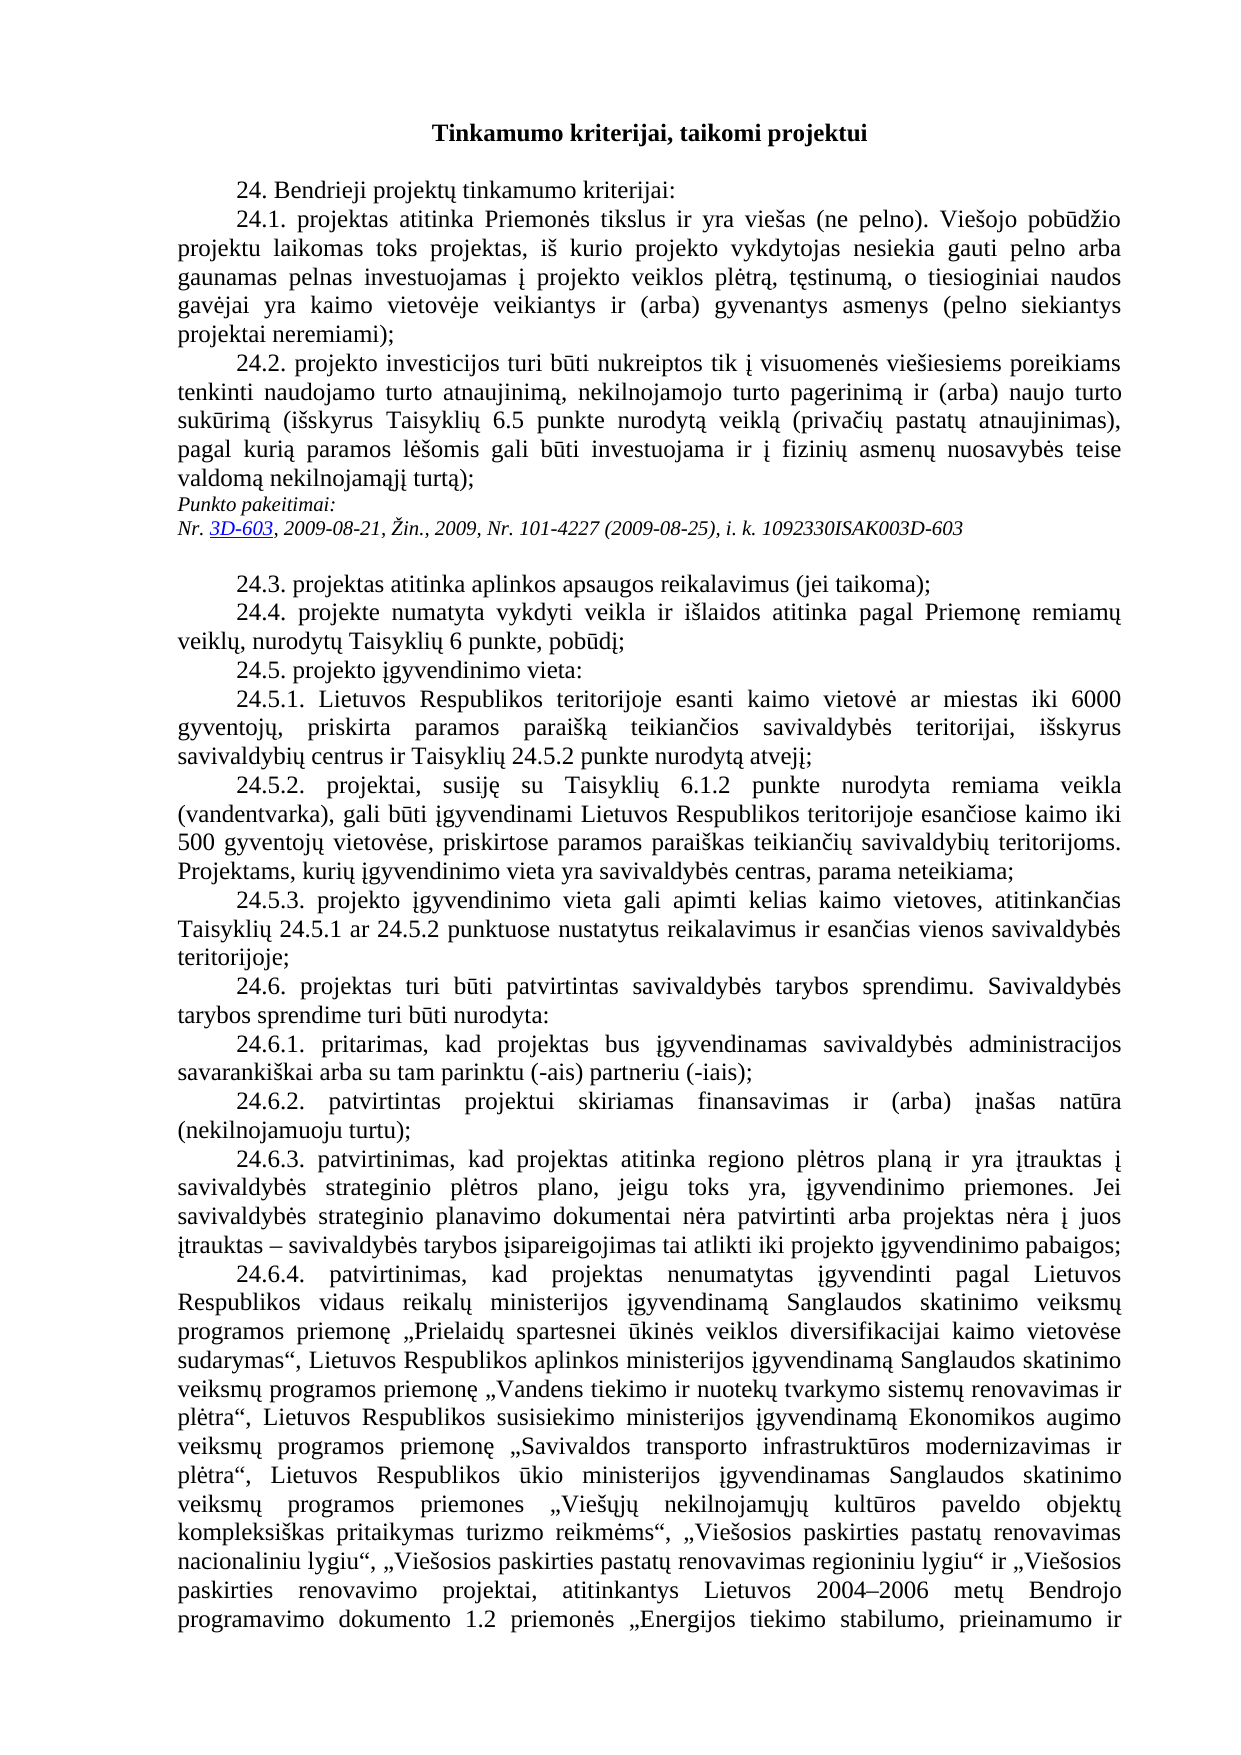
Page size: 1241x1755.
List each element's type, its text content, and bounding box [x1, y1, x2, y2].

text 24. Bendrieji projektų tinkamumo kriterijai: [177, 176, 1122, 204]
text 24.6.4. patvirtinimas, kad projektas nenumatytas įgyvendinti pagal Lietuvos Respublikos vidaus reikalų ministerijos įgyvendinamą Sanglaudos skatinimo veiksmų programos priemonę „Prielaidų spartesnei ūkinės veiklos diversifikacijai kaimo vietovėse sudarymas“, Lietuvos Respublikos aplinkos ministerijos įgyvendinamą Sanglaudos skatinimo veiksmų programos priemonę „Vandens tiekimo ir nuotekų tvarkymo sistemų renovavimas ir plėtra“, Lietuvos Respublikos susisiekimo ministerijos įgyvendinamą Ekonomikos augimo veiksmų programos priemonę „Savivaldos transporto infrastruktūros modernizavimas ir plėtra“, Lietuvos Respublikos ūkio ministerijos įgyvendinamas Sanglaudos skatinimo veiksmų programos priemones „Viešųjų nekilnojamųjų kultūros paveldo objektų kompleksiškas pritaikymas turizmo reikmėms“, „Viešosios paskirties pastatų renovavimas nacionaliniu lygiu“, „Viešosios paskirties pastatų renovavimas regioniniu lygiu“ ir „Viešosios paskirties renovavimo projektai, atitinkantys Lietuvos 2004–2006 metų Bendrojo programavimo dokumento 1.2 priemonės „Energijos tiekimo stabilumo, prieinamumo ir [177, 1259, 1122, 1632]
text 24.6.3. patvirtinimas, kad projektas atitinka regiono plėtros planą ir yra įtrauktas į savivaldybės strateginio plėtros plano, jeigu toks yra, įgyvendinimo priemones. Jei savivaldybės strateginio planavimo dokumentai nėra patvirtinti arba projektas nėra į juos įtrauktas – savivaldybės tarybos įsipareigojimas tai atlikti iki projekto įgyvendinimo pabaigos; [177, 1144, 1122, 1259]
text 24.6.1. pritarimas, kad projektas bus įgyvendinamas savivaldybės administracijos savarankiškai arba su tam parinktu (-ais) partneriu (-iais); [177, 1029, 1122, 1086]
text 24.5.3. projekto įgyvendinimo vieta gali apimti kelias kaimo vietoves, atitinkančias Taisyklių 24.5.1 ar 24.5.2 punktuose nustatytus reikalavimus ir esančias vienos savivaldybės teritorijoje; [177, 885, 1122, 971]
text 24.4. projekte numatyta vykdyti veikla ir išlaidos atitinka pagal Priemonę remiamų veiklų, nurodytų Taisyklių 6 punkte, pobūdį; [177, 597, 1122, 655]
text 24.3. projektas atitinka aplinkos apsaugos reikalavimus (jei taikoma); [177, 569, 1122, 597]
text 24.5. projekto įgyvendinimo vieta: [177, 655, 1122, 684]
text Punkto pakeitimai: [177, 492, 1122, 516]
text Tinkamumo kriterijai, taikomi projektui [177, 118, 1122, 147]
text Nr. 3D-603, 2009-08-21, Žin., 2009, Nr. 101-4227 (2009-08-25), i. k. 1092330ISAK003D-603 [177, 516, 1122, 540]
text 24.6.2. patvirtintas projektui skiriamas finansavimas ir (arba) įnašas natūra (nekilnojamuoju turtu); [177, 1086, 1122, 1144]
text 24.1. projektas atitinka Priemonės tikslus ir yra viešas (ne pelno). Viešojo pobūdžio projektu laikomas toks projektas, iš kurio projekto vykdytojas nesiekia gauti pelno arba gaunamas pelnas investuojamas į projekto veiklos plėtrą, tęstinumą, o tiesioginiai naudos gavėjai yra kaimo vietovėje veikiantys ir (arba) gyvenantys asmenys (pelno siekiantys projektai neremiami); [177, 204, 1122, 348]
text 24.5.1. Lietuvos Respublikos teritorijoje esanti kaimo vietovė ar miestas iki 6000 gyventojų, priskirta paramos paraišką teikiančios savivaldybės teritorijai, išskyrus savivaldybių centrus ir Taisyklių 24.5.2 punkte nurodytą atvejį; [177, 684, 1122, 770]
text 24.6. projektas turi būti patvirtintas savivaldybės tarybos sprendimu. Savivaldybės tarybos sprendime turi būti nurodyta: [177, 971, 1122, 1029]
text 24.5.2. projektai, susiję su Taisyklių 6.1.2 punkte nurodyta remiama veikla (vandentvarka), gali būti įgyvendinami Lietuvos Respublikos teritorijoje esančiose kaimo iki 500 gyventojų vietovėse, priskirtose paramos paraiškas teikiančių savivaldybių teritorijoms. Projektams, kurių įgyvendinimo vieta yra savivaldybės centras, parama neteikiama; [177, 770, 1122, 885]
text 24.2. projekto investicijos turi būti nukreiptos tik į visuomenės viešiesiems poreikiams tenkinti naudojamo turto atnaujinimą, nekilnojamojo turto pagerinimą ir (arba) naujo turto sukūrimą (išskyrus Taisyklių 6.5 punkte nurodytą veiklą (privačių pastatų atnaujinimas), pagal kurią paramos lėšomis gali būti investuojama ir į fizinių asmenų nuosavybės teise valdomą nekilnojamąjį turtą); [177, 348, 1122, 492]
